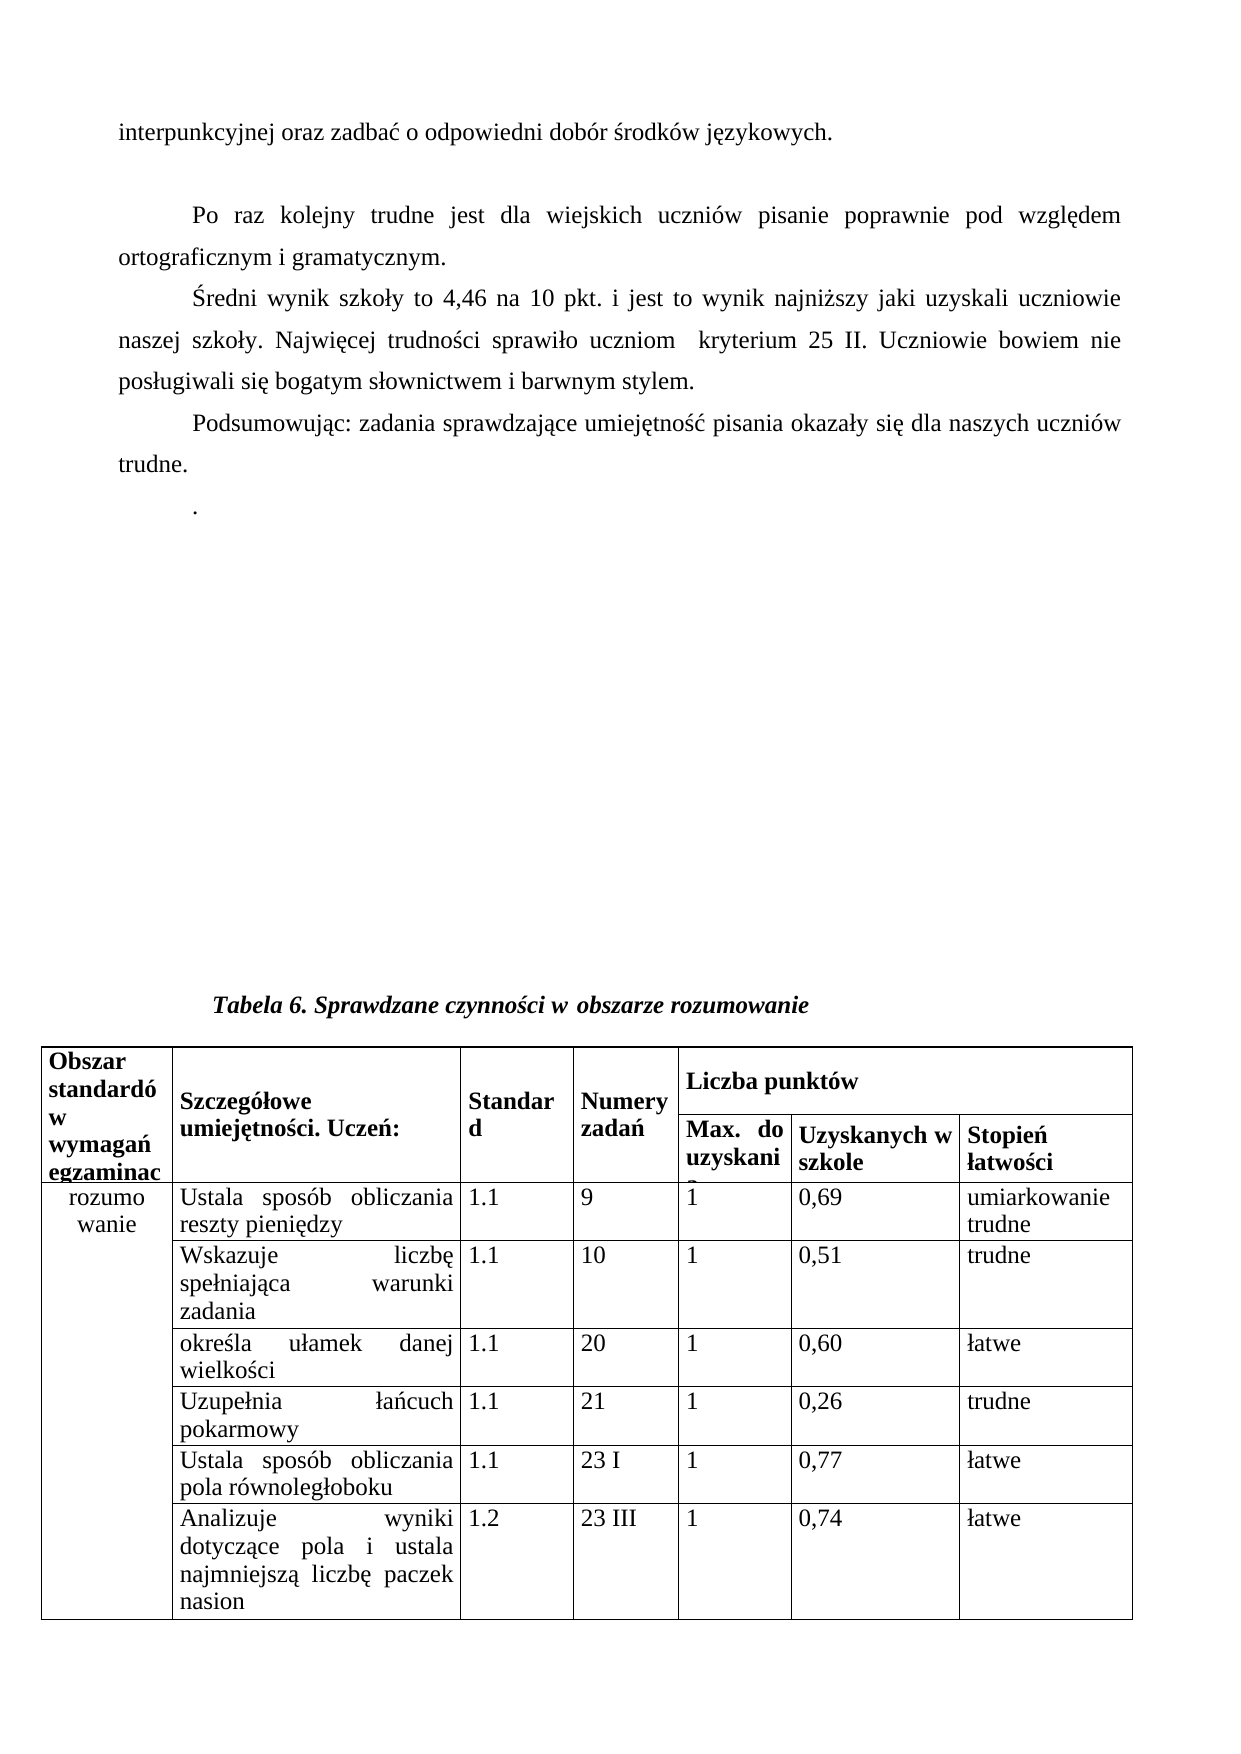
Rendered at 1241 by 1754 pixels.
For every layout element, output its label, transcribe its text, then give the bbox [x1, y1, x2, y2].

table_cell 0,26 [792, 1387, 959, 1445]
table_header umiarkowanie trudne [960, 1183, 1132, 1240]
table_cell 1.1 [461, 1241, 573, 1328]
table_header Szczegółowe umiejętności. Uczeń: [173, 1048, 460, 1182]
table_cell Max. do uzyskania [679, 1115, 791, 1182]
table_cell 1.1 [461, 1446, 573, 1503]
table_cell 1.1 [461, 1387, 573, 1445]
table_header 9 [574, 1183, 678, 1240]
table_cell 21 [574, 1387, 678, 1445]
text interpunkcyjnej oraz zadbać o odpowiedni dobór środków językowych. [118, 118, 1122, 146]
table_cell 0,51 [792, 1241, 959, 1328]
table_cell Uzupełnia łańcuch pokarmowy [173, 1387, 460, 1445]
table_cell 0,77 [792, 1446, 959, 1503]
table_header Ustala sposób obliczania reszty pieniędzy [173, 1183, 460, 1240]
table_cell 1.1 [461, 1329, 573, 1386]
table_cell 1 [679, 1241, 791, 1328]
table_cell łatwe [960, 1504, 1132, 1619]
table_cell określa ułamek danej wielkości [173, 1329, 460, 1386]
table_cell Stopień łatwości [960, 1115, 1132, 1182]
table_cell 0,74 [792, 1504, 959, 1619]
table_cell 23 I [574, 1446, 678, 1503]
text Tabela 6. Sprawdzane czynności w obszarze rozumowanie [118, 991, 1122, 1019]
table_header 1 [679, 1183, 791, 1240]
text Średni wynik szkoły to 4,46 na 10 pkt. i jest to wynik najniższy jaki uzyskali uczniowie naszej szkoły. Najwięcej trudności sprawiło uczniom kryterium 25 II. Uczniowie bowiem nie posługiwali się bogatym słownictwem i barwnym stylem. [118, 284, 1122, 395]
text Podsumowując: zadania sprawdzające umiejętność pisania okazały się dla naszych uczniów trudne. [118, 409, 1122, 478]
table_cell 23 III [574, 1504, 678, 1619]
table_cell 1 [679, 1504, 791, 1619]
table_cell 1 [679, 1387, 791, 1445]
table_cell Analizuje wyniki dotyczące pola i ustala najmniejszą liczbę paczek nasion [173, 1504, 460, 1619]
table_cell 20 [574, 1329, 678, 1386]
table_cell Ustala sposób obliczania pola równoległoboku [173, 1446, 460, 1503]
table_cell 1 [679, 1329, 791, 1386]
table_cell 1.2 [461, 1504, 573, 1619]
table_cell 1 [679, 1446, 791, 1503]
table_cell trudne [960, 1241, 1132, 1328]
table_cell 10 [574, 1241, 678, 1328]
table_header Obszar standardów wymagań egzaminacyjnych [42, 1048, 172, 1182]
text Po raz kolejny trudne jest dla wiejskich uczniów pisanie poprawnie pod względem ortograficznym i gramatycznym. [118, 201, 1122, 271]
table_cell trudne [960, 1387, 1132, 1445]
text . [118, 492, 1122, 520]
table_cell Wskazuje liczbę spełniająca warunki zadania [173, 1241, 460, 1328]
table_cell Uzyskanych w szkole [792, 1115, 959, 1182]
table_header Standard [461, 1048, 573, 1182]
table_header Liczba punktów [679, 1048, 1132, 1114]
table_cell rozumowanie [42, 1183, 172, 1619]
table_header 1.1 [461, 1183, 573, 1240]
table_cell łatwe [960, 1446, 1132, 1503]
table_cell łatwe [960, 1329, 1132, 1386]
table_header 0,69 [792, 1183, 959, 1240]
table_header Numery zadań [574, 1048, 678, 1182]
table_cell 0,60 [792, 1329, 959, 1386]
